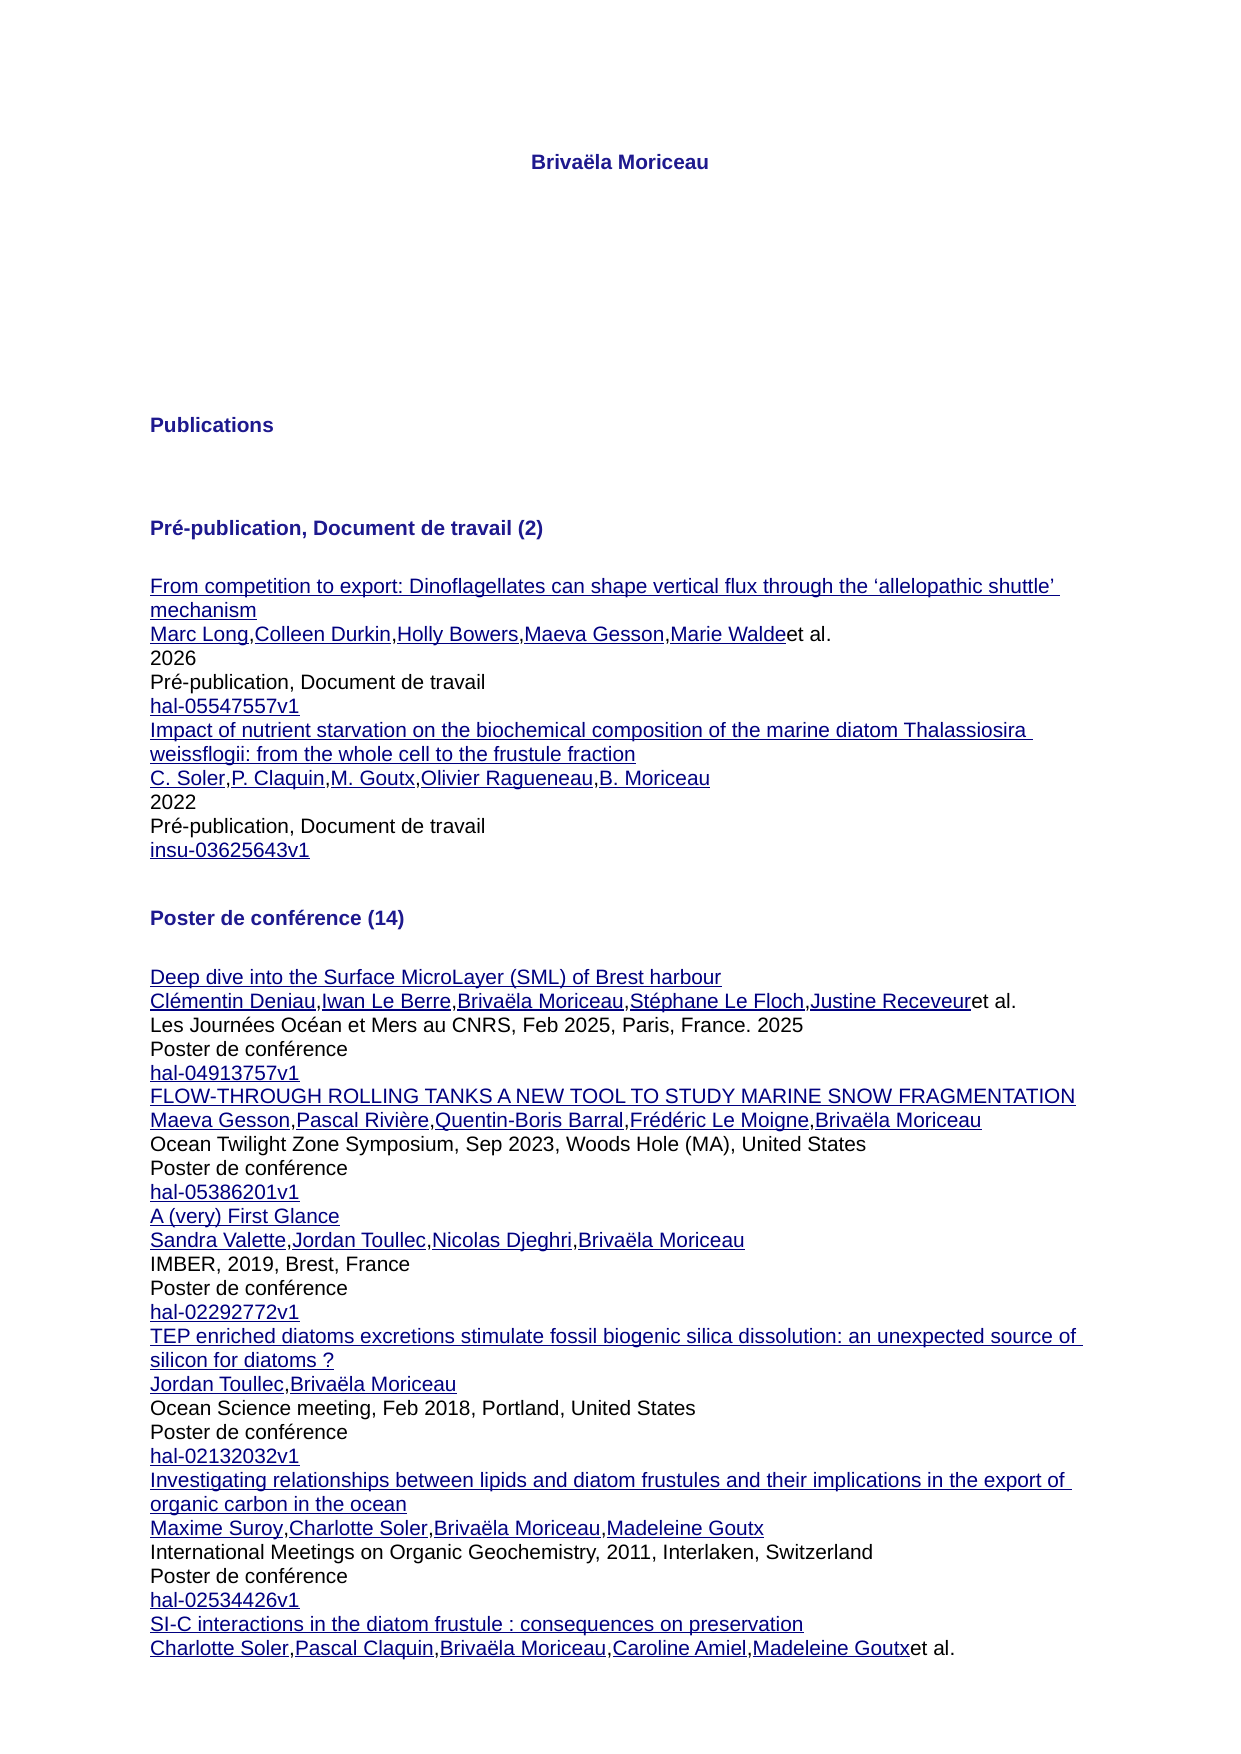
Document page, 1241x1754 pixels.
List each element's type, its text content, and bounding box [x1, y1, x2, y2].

table_cell A (very) First Glance Sandra Valette,Jordan Toullec,Nicolas Djeghri,Brivaëla Moriceau IMBER, 2019, Brest, France Poster de conférence hal-02292772v1 [150, 1204, 1090, 1324]
table_cell Impact of nutrient starvation on the biochemical composition of the marine diatom Thalassiosira weissflogii: from the whole cell to the frustule fraction C. Soler,P. Claquin,M. Goutx,Olivier Ragueneau,B. Moriceau 2022 Pré-publication, Document de travail insu-03625643v1 [150, 718, 1090, 861]
table_header Deep dive into the Surface MicroLayer (SML) of Brest harbour Clémentin Deniau,Iwan Le Berre,Brivaëla Moriceau,Stéphane Le Floch,Justine Receveuret al. Les Journées Océan et Mers au CNRS, Feb 2025, Paris, France. 2025 Poster de conférence hal-04913757v1 [150, 965, 1090, 1084]
table_header From competition to export: Dinoflagellates can shape vertical flux through the ‘allelopathic shuttle’ mechanism Marc Long,Colleen Durkin,Holly Bowers,Maeva Gesson,Marie Waldeet al. 2026 Pré-publication, Document de travail hal-05547557v1 [150, 574, 1090, 718]
table_cell Investigating relationships between lipids and diatom frustules and their implications in the export of organic carbon in the ocean Maxime Suroy,Charlotte Soler,Brivaëla Moriceau,Madeleine Goutx International Meetings on Organic Geochemistry, 2011, Interlaken, Switzerland Poster de conférence hal-02534426v1 [150, 1468, 1090, 1611]
subtitle Publications [150, 412, 1090, 436]
table_cell SI-C interactions in the diatom frustule : consequences on preservation Charlotte Soler,Pascal Claquin,Brivaëla Moriceau,Caroline Amiel,Madeleine Goutxet al. [150, 1611, 1090, 1659]
subtitle Pré-publication, Document de travail (2) [150, 516, 1090, 539]
table_cell FLOW-THROUGH ROLLING TANKS A NEW TOOL TO STUDY MARINE SNOW FRAGMENTATION Maeva Gesson,Pascal Rivière,Quentin-Boris Barral,Frédéric Le Moigne,Brivaëla Moriceau Ocean Twilight Zone Symposium, Sep 2023, Woods Hole (MA), United States Poster de conférence hal-05386201v1 [150, 1084, 1090, 1204]
subtitle Poster de conférence (14) [150, 906, 1090, 930]
subtitle Brivaëla Moriceau [150, 150, 1090, 174]
table_cell TEP enriched diatoms excretions stimulate fossil biogenic silica dissolution: an unexpected source of silicon for diatoms ? Jordan Toullec,Brivaëla Moriceau Ocean Science meeting, Feb 2018, Portland, United States Poster de conférence hal-02132032v1 [150, 1324, 1090, 1468]
